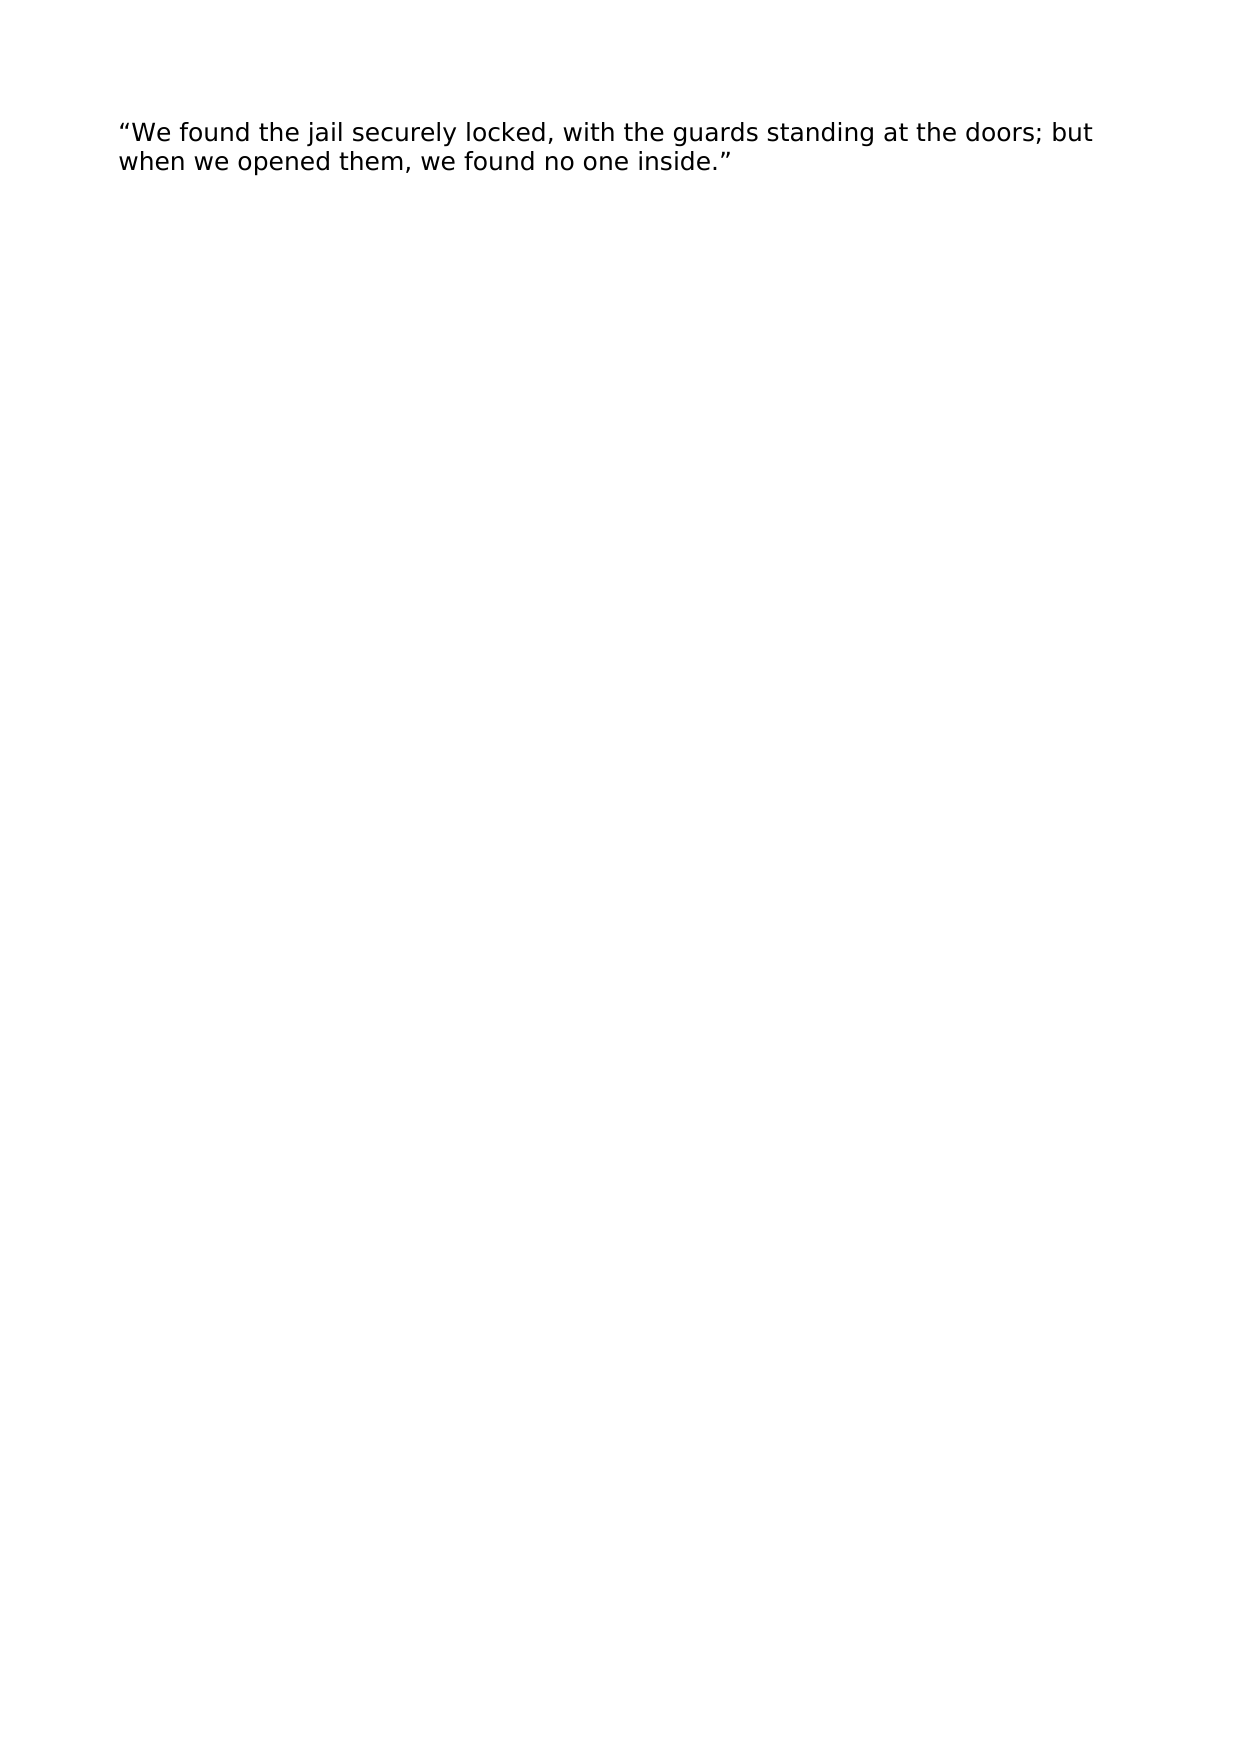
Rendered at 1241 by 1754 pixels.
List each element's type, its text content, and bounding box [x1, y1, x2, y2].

text “We found the jail securely locked, with the guards standing at the doors; but when we opened them, we found no one inside.” [118, 118, 1122, 176]
